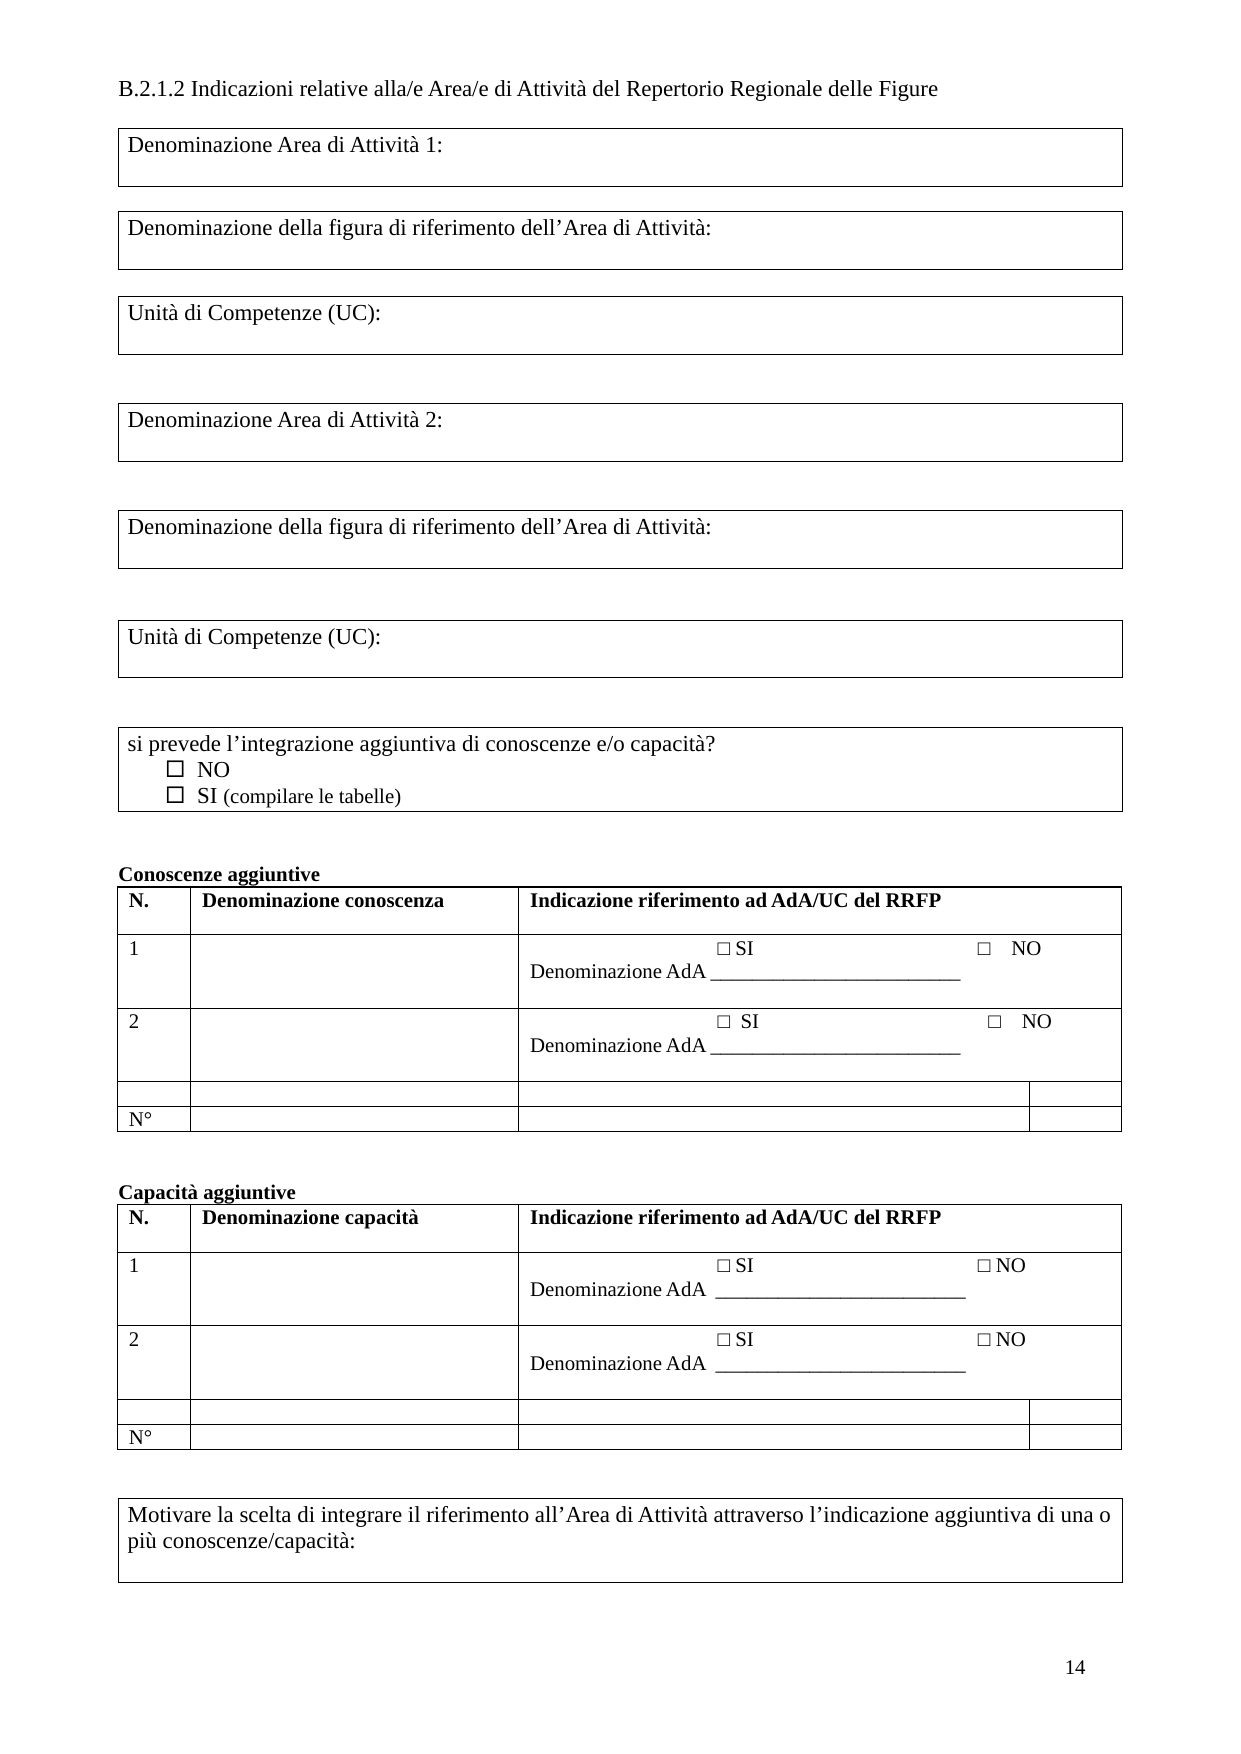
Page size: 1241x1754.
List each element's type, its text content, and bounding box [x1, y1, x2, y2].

subtitle B.2.1.2 Indicazioni relative alla/e Area/e di Attività del Repertorio Regionale delle Figure [118, 75, 1123, 101]
table_cell [191, 1326, 518, 1399]
table_cell □ SI □ NO Denominazione AdA ________________________ [519, 1253, 1121, 1325]
subtitle Unità di Competenze (UC): [119, 621, 1122, 649]
table_cell [519, 1107, 1029, 1131]
table_cell [191, 935, 518, 1008]
table_cell 2 [118, 1009, 190, 1081]
table_cell [519, 1425, 1029, 1449]
table_cell [191, 1107, 518, 1131]
table_cell [1030, 1425, 1121, 1449]
table_cell [1030, 1082, 1121, 1106]
table_cell [1030, 1400, 1121, 1424]
text Conoscenze aggiuntive [118, 862, 1123, 886]
subtitle  SI (compilare le tabelle) [119, 779, 1122, 811]
subtitle  NO [119, 753, 1122, 779]
text Motivare la scelta di integrare il riferimento all’Area di Attività attraverso l’indicazione aggiuntiva di una o più conoscenze/capacità: [119, 1499, 1122, 1554]
table_cell □ SI □ NO Denominazione AdA ________________________ [519, 1326, 1121, 1399]
table_cell [191, 1253, 518, 1325]
table_header N. [118, 888, 190, 934]
table_cell N° [118, 1425, 190, 1449]
text Capacità aggiuntive [118, 1180, 1123, 1204]
table_cell [519, 1400, 1029, 1424]
table_cell [1030, 1107, 1121, 1131]
subtitle Denominazione della figura di riferimento dell’Area di Attività: [119, 212, 1122, 240]
table_cell 1 [118, 935, 190, 1008]
table_cell [191, 1400, 518, 1424]
table_cell N° [118, 1107, 190, 1131]
table_cell [191, 1009, 518, 1081]
table_header Denominazione capacità [191, 1205, 518, 1252]
table_cell [118, 1082, 190, 1106]
table_cell 2 [118, 1326, 190, 1399]
subtitle Unità di Competenze (UC): [119, 297, 1122, 326]
subtitle si prevede l’integrazione aggiuntiva di conoscenze e/o capacità? [119, 728, 1122, 753]
table_cell [191, 1425, 518, 1449]
table_cell [191, 1082, 518, 1106]
subtitle Denominazione Area di Attività 1: [119, 129, 1122, 157]
table_header N. [118, 1205, 190, 1252]
table_header Indicazione riferimento ad AdA/UC del RRFP [519, 888, 1121, 934]
subtitle Denominazione della figura di riferimento dell’Area di Attività: [119, 511, 1122, 540]
subtitle Denominazione Area di Attività 2: [119, 404, 1122, 433]
table_header Denominazione conoscenza [191, 888, 518, 934]
table_cell □ SI □ NO Denominazione AdA ________________________ [519, 1009, 1121, 1081]
table_header Indicazione riferimento ad AdA/UC del RRFP [519, 1205, 1121, 1252]
table_cell 1 [118, 1253, 190, 1325]
table_cell [118, 1400, 190, 1424]
table_cell [519, 1082, 1029, 1106]
table_cell □ SI □ NO Denominazione AdA ________________________ [519, 935, 1121, 1008]
